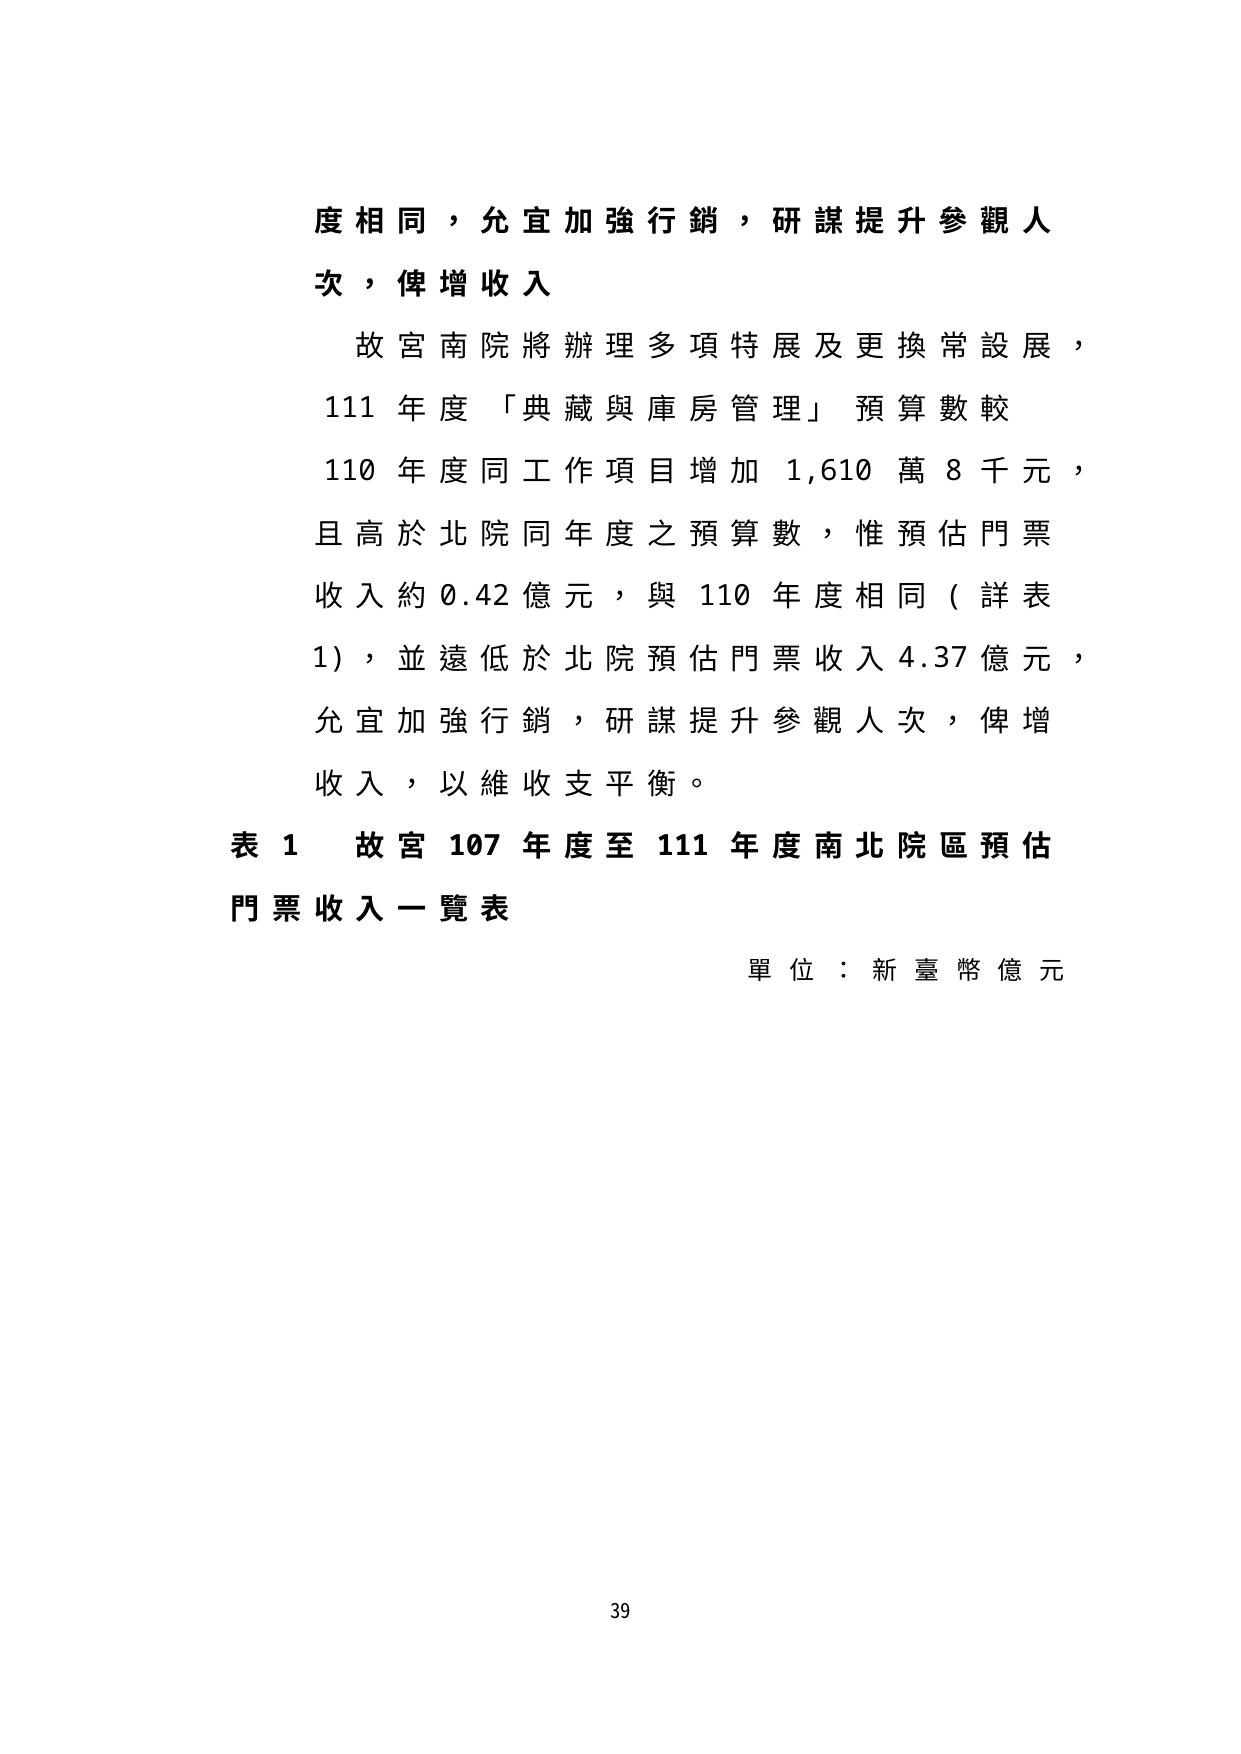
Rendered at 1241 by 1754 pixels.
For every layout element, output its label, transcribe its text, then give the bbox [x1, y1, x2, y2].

text 故宮南院將辦理多項特展及更換常設展，111年度「典藏與庫房管理」預算數較110年度同工作項目增加1,610萬8千元，且高於北院同年度之預算數，惟預估門票收入約0.42億元，與110年度相同(詳表1)，並遠低於北院預估門票收入4.37億元，允宜加強行銷，研謀提升參觀人次，俾增收入，以維收支平衡。 [271, 302, 1058, 802]
text 表1 故宮107年度至111年度南北院區預估門票收入一覽表 [183, 802, 1058, 927]
text 單位：新臺幣億元 [212, 927, 1072, 990]
text (二)111年度南院將增加展覽管理相關預算，惟預估購票參觀人數及門票收入與110年度相同，允宜加強行銷，研謀提升參觀人次，俾增收入 [242, 177, 1058, 302]
